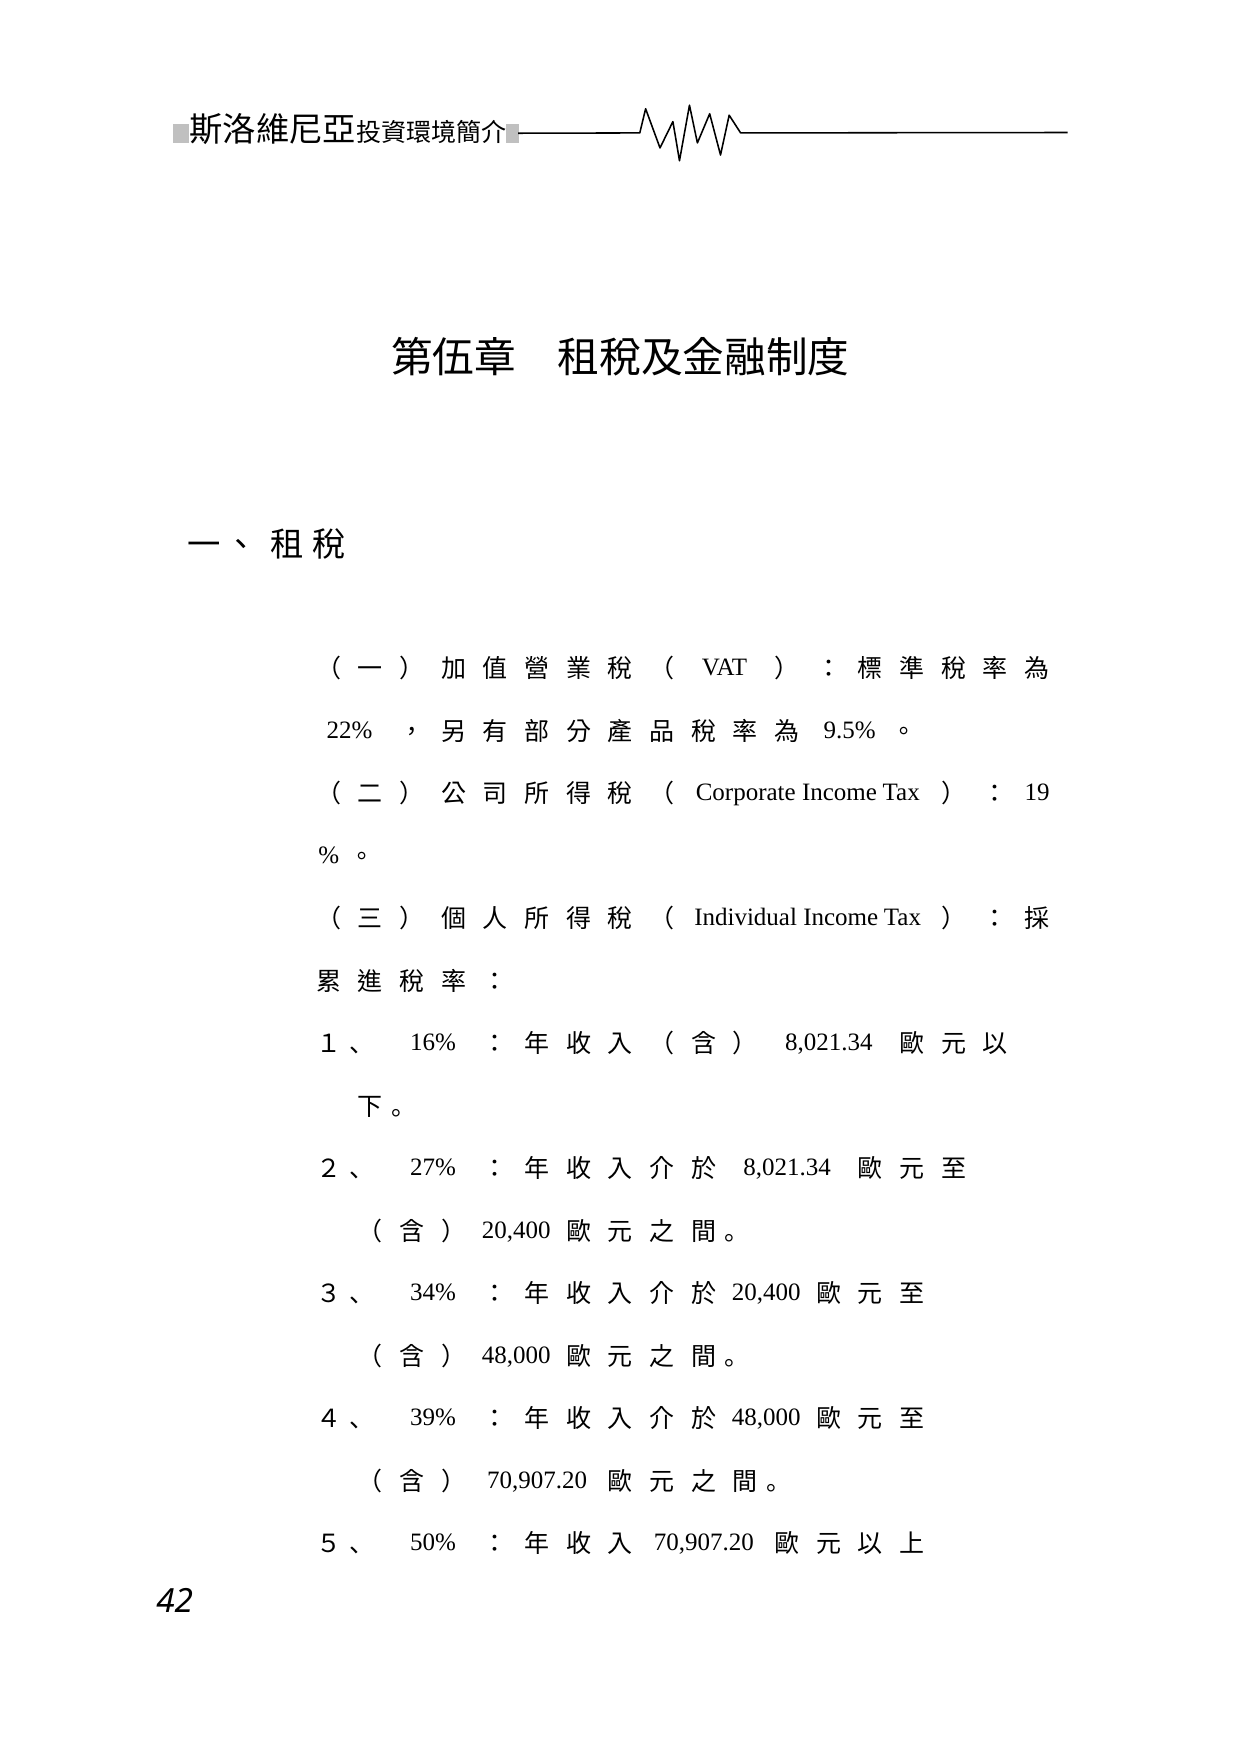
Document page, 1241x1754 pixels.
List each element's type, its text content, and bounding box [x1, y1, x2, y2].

text １、16%：年收入（含）8,021.34歐元以下。 [281, 1000, 1058, 1125]
text 一、租稅 [183, 500, 1058, 563]
text ４、39%：年收入介於48,000歐元至（含）70,907.20歐元之間。 [281, 1375, 1058, 1500]
text （三）個人所得稅（Individual Income Tax）：採累進稅率： [281, 875, 1058, 1000]
text ５、50%：年收入70,907.20歐元以上 [281, 1500, 1058, 1563]
text （二）公司所得稅（Corporate Income Tax）：19%。 [281, 750, 1058, 875]
text 第伍章 租稅及金融制度 [183, 313, 1058, 375]
text ２、27%：年收入介於8,021.34歐元至（含）20,400歐元之間。 [281, 1125, 1058, 1250]
text （一）加值營業稅（VAT）：標準稅率為22%，另有部分產品稅率為9.5%。 [281, 625, 1058, 750]
text ３、34%：年收入介於20,400歐元至（含）48,000歐元之間。 [281, 1250, 1058, 1375]
